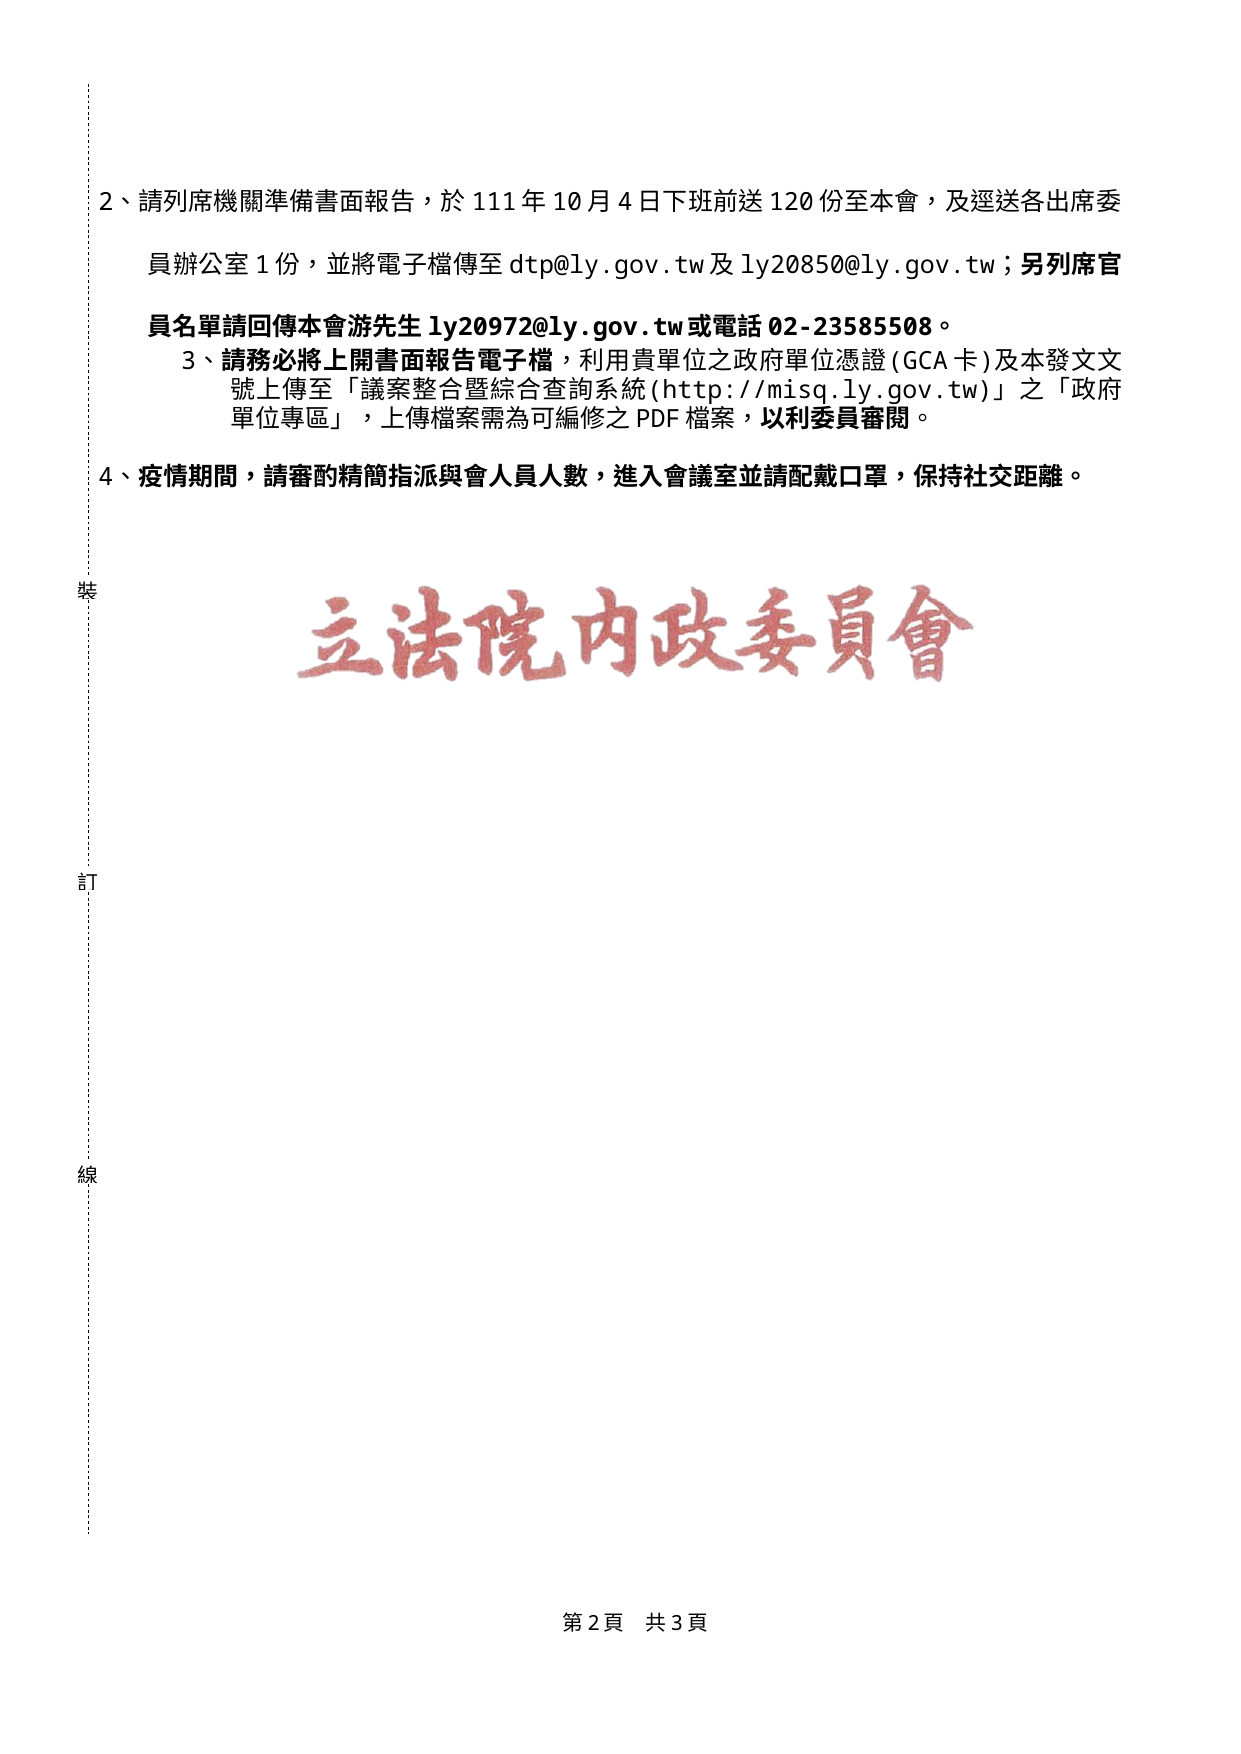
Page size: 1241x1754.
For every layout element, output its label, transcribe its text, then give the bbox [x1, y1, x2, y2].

list 疫情期間，請審酌精簡指派與會人員人數，進入會議室並請配戴口罩，保持社交距離。 [98, 433, 1122, 496]
list 請列席機關準備書面報告，於111年10月4日下班前送120份至本會，及逕送各出席委員辦公室1份，並將電子檔傳至dtp@ly.gov.tw及ly20850@ly.gov.tw；另列席官員名單請回傳本會游先生ly20972@ly.gov.tw或電話02-23585508。 [98, 158, 1122, 346]
list 請務必將上開書面報告電子檔，利用貴單位之政府單位憑證(GCA卡)及本發文文號上傳至「議案整合暨綜合查詢系統(http://misq.ly.gov.tw)」之「政府單位專區」，上傳檔案需為可編修之PDF檔案，以利委員審閱。 [181, 346, 1122, 433]
